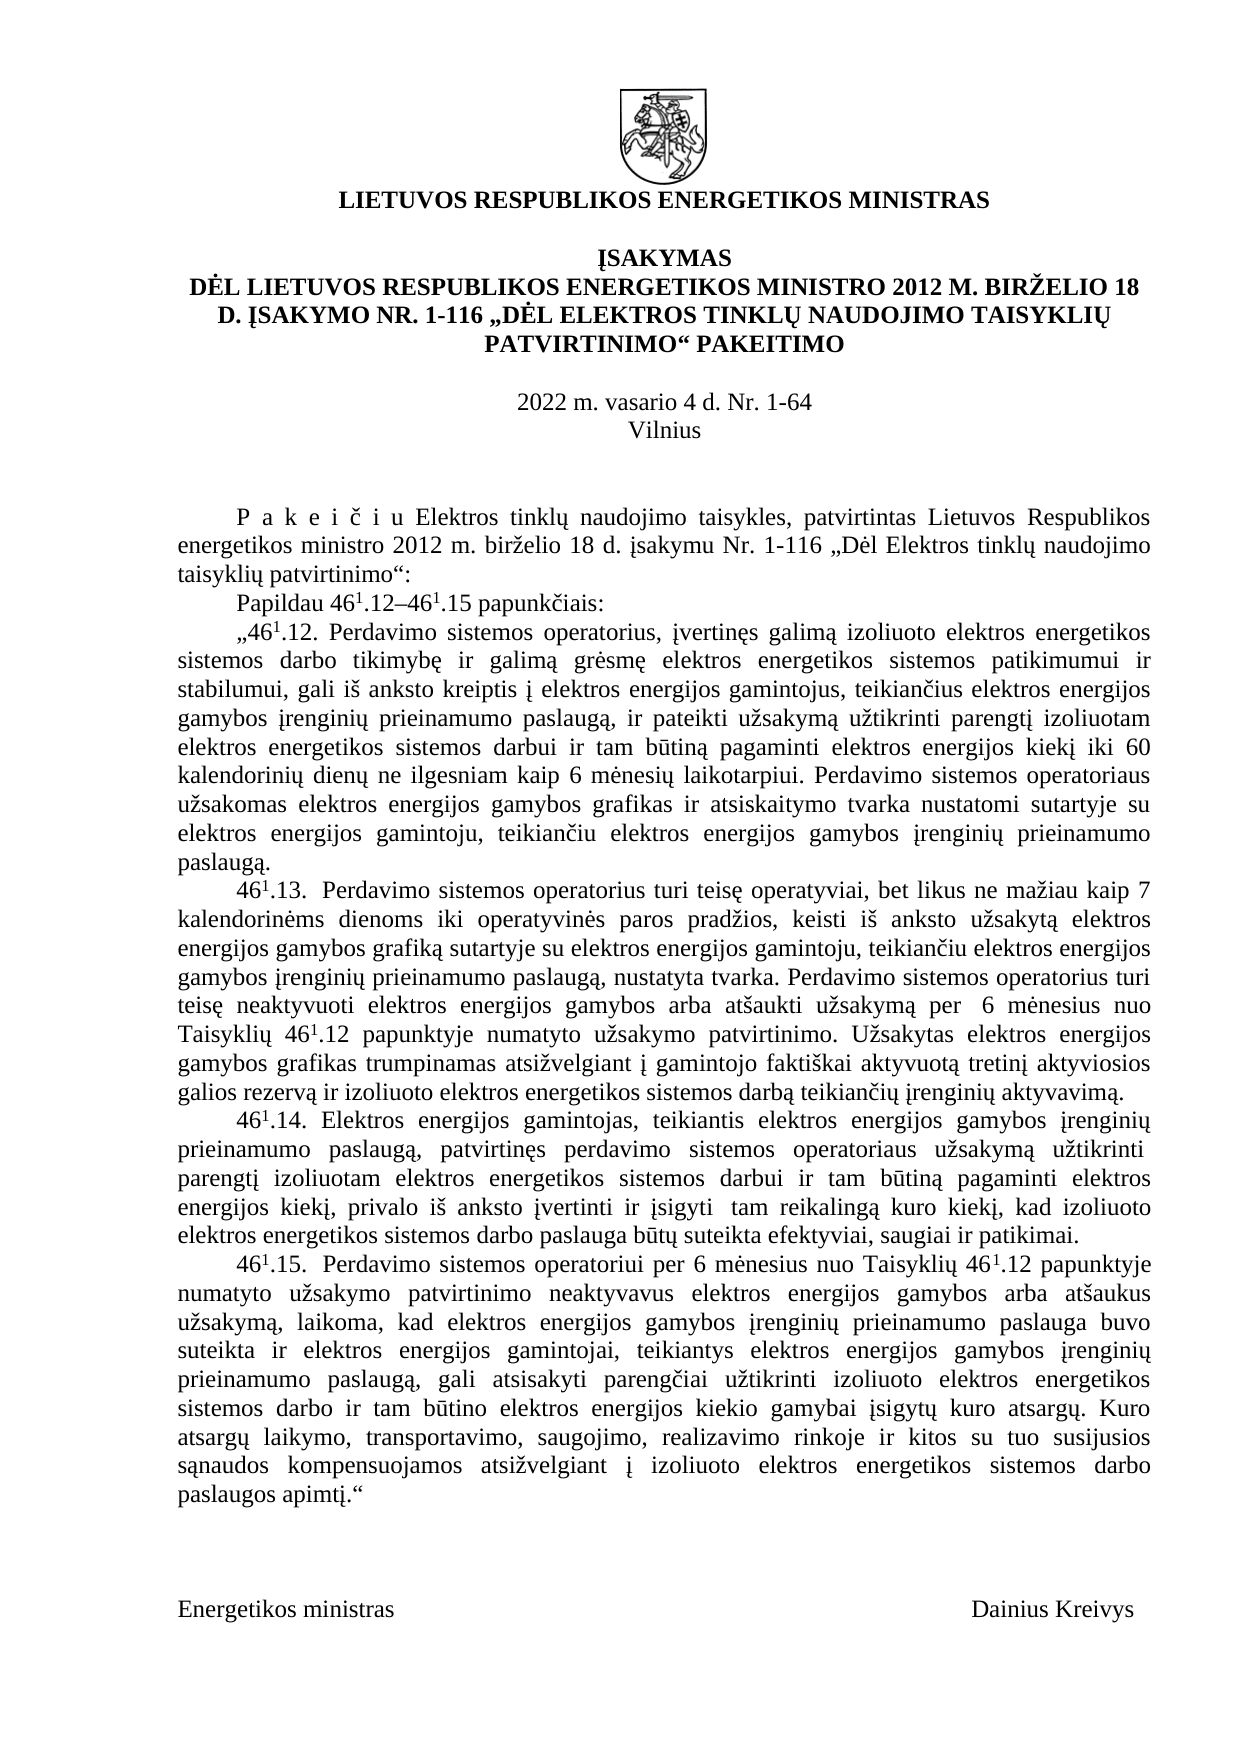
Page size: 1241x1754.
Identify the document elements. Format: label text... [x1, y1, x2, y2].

text 461.14. Elektros energijos gamintojas, teikiantis elektros energijos gamybos įrenginių prieinamumo paslaugą, patvirtinęs perdavimo sistemos operatoriaus užsakymą užtikrinti parengtį izoliuotam elektros energetikos sistemos darbui ir tam būtiną pagaminti elektros energijos kiekį, privalo iš anksto įvertinti ir įsigyti tam reikalingą kuro kiekį, kad izoliuoto elektros energetikos sistemos darbo paslauga būtų suteikta efektyviai, saugiai ir patikimai. [177, 1106, 1152, 1249]
text 461.13. Perdavimo sistemos operatorius turi teisę operatyviai, bet likus ne mažiau kaip 7 kalendorinėms dienoms iki operatyvinės paros pradžios, keisti iš anksto užsakytą elektros energijos gamybos grafiką sutartyje su elektros energijos gamintoju, teikiančiu elektros energijos gamybos įrenginių prieinamumo paslaugą, nustatyta tvarka. Perdavimo sistemos operatorius turi teisę neaktyvuoti elektros energijos gamybos arba atšaukti užsakymą per 6 mėnesius nuo Taisyklių 461.12 papunktyje numatyto užsakymo patvirtinimo. Užsakytas elektros energijos gamybos grafikas trumpinamas atsižvelgiant į gamintojo faktiškai aktyvuotą tretinį aktyviosios galios rezervą ir izoliuoto elektros energetikos sistemos darbą teikiančių įrenginių aktyvavimą. [177, 876, 1152, 1106]
text P a k e i č i u Elektros tinklų naudojimo taisykles, patvirtintas Lietuvos Respublikos energetikos ministro 2012 m. birželio 18 d. įsakymu Nr. 1-116 „Dėl Elektros tinklų naudojimo taisyklių patvirtinimo“: [177, 502, 1152, 588]
text LIETUVOS RESPUBLIKOS ENERGETIKOS MINISTRAS [177, 186, 1152, 214]
text „461.12. Perdavimo sistemos operatorius, įvertinęs galimą izoliuoto elektros energetikos sistemos darbo tikimybę ir galimą grėsmę elektros energetikos sistemos patikimumui ir stabilumui, gali iš anksto kreiptis į elektros energijos gamintojus, teikiančius elektros energijos gamybos įrenginių prieinamumo paslaugą, ir pateikti užsakymą užtikrinti parengtį izoliuotam elektros energetikos sistemos darbui ir tam būtiną pagaminti elektros energijos kiekį iki 60 kalendorinių dienų ne ilgesniam kaip 6 mėnesių laikotarpiui. Perdavimo sistemos operatoriaus užsakomas elektros energijos gamybos grafikas ir atsiskaitymo tvarka nustatomi sutartyje su elektros energijos gamintoju, teikiančiu elektros energijos gamybos įrenginių prieinamumo paslaugą. [177, 617, 1152, 876]
text 2022 m. vasario 4 d. Nr. 1-64 [177, 387, 1152, 416]
text 461.15. Perdavimo sistemos operatoriui per 6 mėnesius nuo Taisyklių 461.12 papunktyje numatyto užsakymo patvirtinimo neaktyvavus elektros energijos gamybos arba atšaukus užsakymą, laikoma, kad elektros energijos gamybos įrenginių prieinamumo paslauga buvo suteikta ir elektros energijos gamintojai, teikiantys elektros energijos gamybos įrenginių prieinamumo paslaugą, gali atsisakyti parengčiai užtikrinti izoliuoto elektros energetikos sistemos darbo ir tam būtino elektros energijos kiekio gamybai įsigytų kuro atsargų. Kuro atsargų laikymo, transportavimo, saugojimo, realizavimo rinkoje ir kitos su tuo susijusios sąnaudos kompensuojamos atsižvelgiant į izoliuoto elektros energetikos sistemos darbo paslaugos apimtį.“ [177, 1249, 1152, 1508]
text Vilnius [177, 416, 1152, 444]
text įsakymas [177, 243, 1152, 272]
text Energetikos ministras Dainius Kreivys [177, 1594, 1152, 1623]
text Papildau 461.12–461.15 papunkčiais: [236, 588, 1152, 617]
text DĖL LIETUVOS RESPUBLIKOS ENERGETIKOS MINISTRO 2012 M. birželio 18 D. įsakymo NR. 1-116 „DĖL elektros tinklų naudojimo taisyklių patvirtinimo“ pakeitimo [177, 272, 1152, 358]
